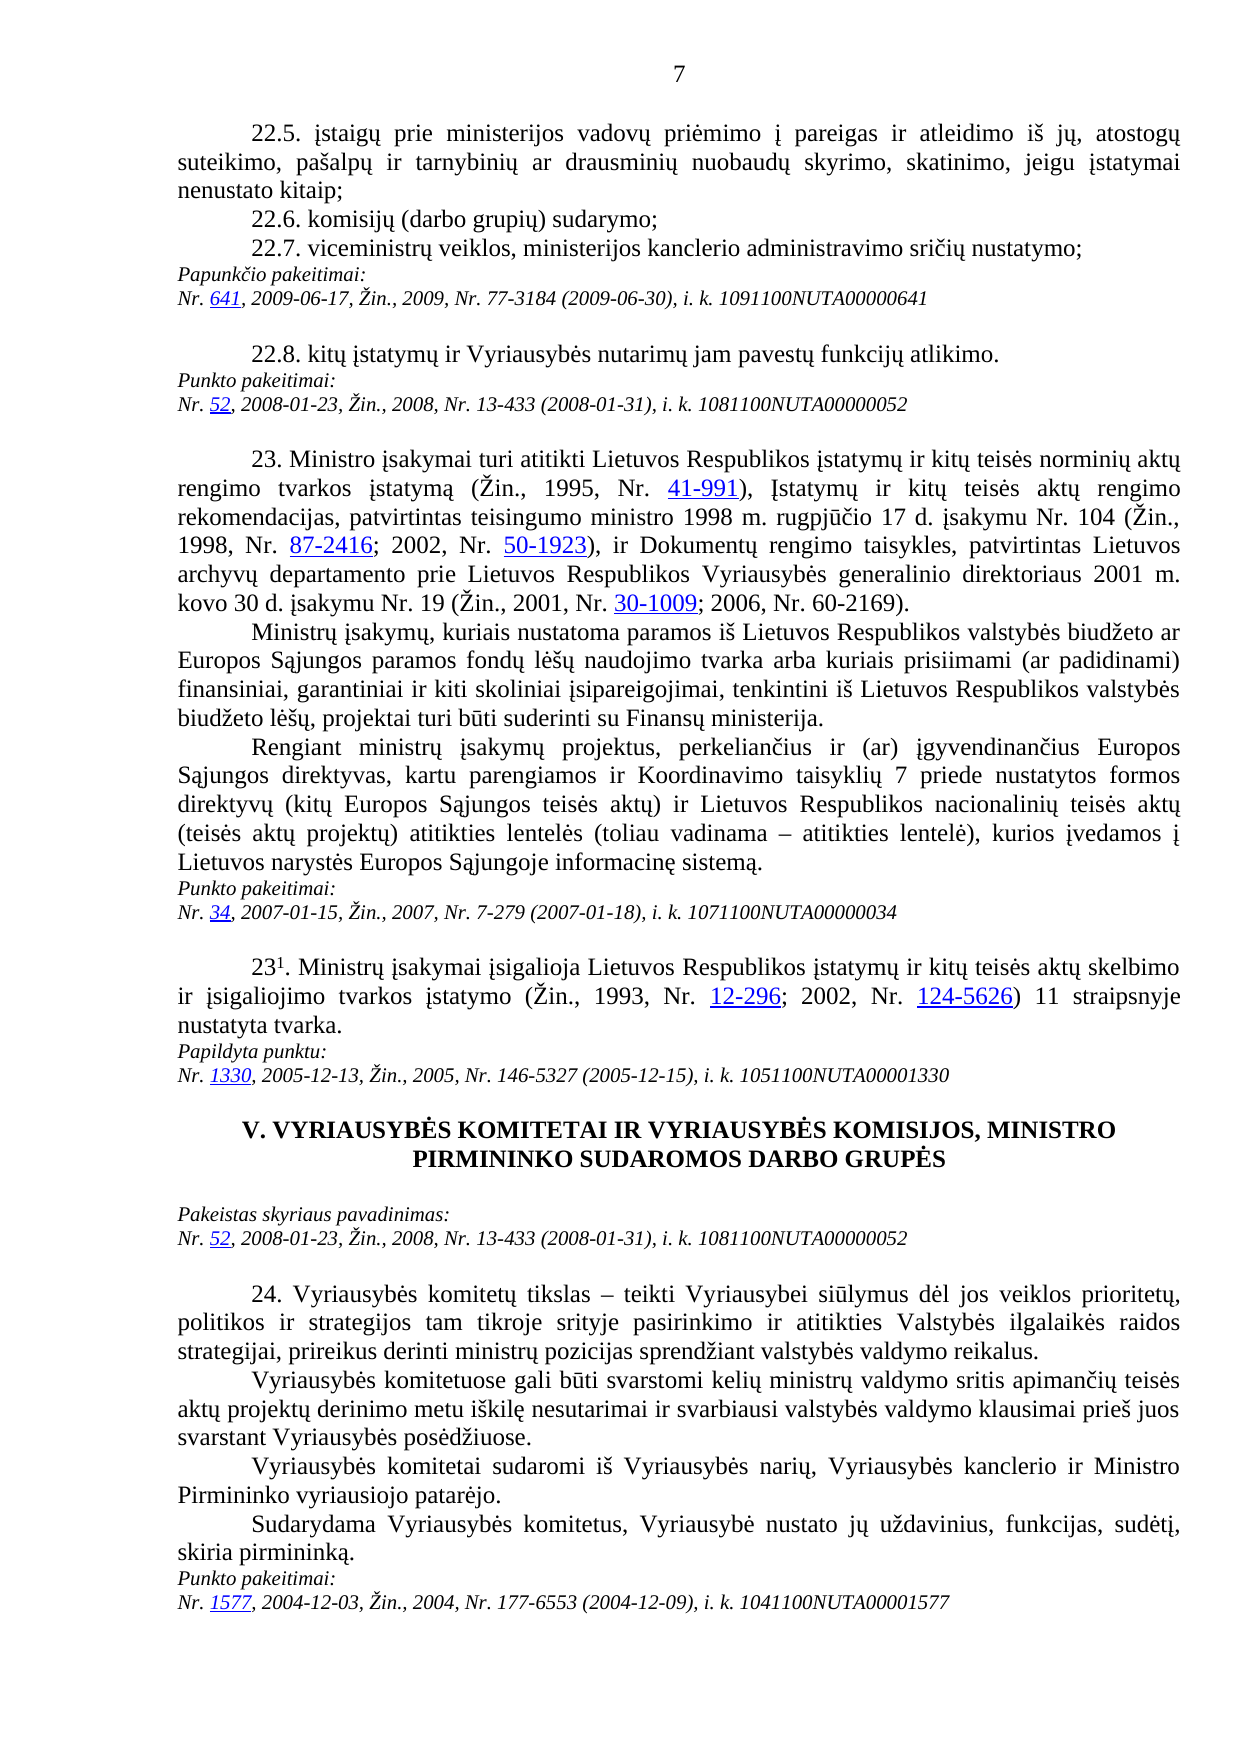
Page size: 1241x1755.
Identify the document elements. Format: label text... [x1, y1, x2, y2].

text Nr. 52, 2008-01-23, Žin., 2008, Nr. 13-433 (2008-01-31), i. k. 1081100NUTA00000052 [177, 1226, 1181, 1250]
text Punkto pakeitimai: [177, 1566, 1181, 1590]
text 23. Ministro įsakymai turi atitikti Lietuvos Respublikos įstatymų ir kitų teisės norminių aktų rengimo tvarkos įstatymą (Žin., 1995, Nr. 41-991), Įstatymų ir kitų teisės aktų rengimo rekomendacijas, patvirtintas teisingumo ministro 1998 m. rugpjūčio 17 d. įsakymu Nr. 104 (Žin., 1998, Nr. 87-2416; 2002, Nr. 50-1923), ir Dokumentų rengimo taisykles, patvirtintas Lietuvos archyvų departamento prie Lietuvos Respublikos Vyriausybės generalinio direktoriaus 2001 m. kovo 30 d. įsakymu Nr. 19 (Žin., 2001, Nr. 30-1009; 2006, Nr. 60-2169). [177, 444, 1181, 617]
text Nr. 641, 2009-06-17, Žin., 2009, Nr. 77-3184 (2009-06-30), i. k. 1091100NUTA00000641 [177, 286, 1181, 310]
text 22.7. viceministrų veiklos, ministerijos kanclerio administravimo sričių nustatymo; [177, 233, 1181, 262]
text 22.6. komisijų (darbo grupių) sudarymo; [177, 204, 1181, 233]
text Punkto pakeitimai: [177, 876, 1181, 900]
text Papunkčio pakeitimai: [177, 262, 1181, 286]
text 231. Ministrų įsakymai įsigalioja Lietuvos Respublikos įstatymų ir kitų teisės aktų skelbimo ir įsigaliojimo tvarkos įstatymo (Žin., 1993, Nr. 12-296; 2002, Nr. 124-5626) 11 straipsnyje nustatyta tvarka. [177, 952, 1181, 1039]
text Rengiant ministrų įsakymų projektus, perkeliančius ir (ar) įgyvendinančius Europos Sąjungos direktyvas, kartu parengiamos ir Koordinavimo taisyklių 7 priede nustatytos formos direktyvų (kitų Europos Sąjungos teisės aktų) ir Lietuvos Respublikos nacionalinių teisės aktų (teisės aktų projektų) atitikties lentelės (toliau vadinama – atitikties lentelė), kurios įvedamos į Lietuvos narystės Europos Sąjungoje informacinę sistemą. [177, 732, 1181, 876]
text 24. Vyriausybės komitetų tikslas – teikti Vyriausybei siūlymus dėl jos veiklos prioritetų, politikos ir strategijos tam tikroje srityje pasirinkimo ir atitikties Valstybės ilgalaikės raidos strategijai, prireikus derinti ministrų pozicijas sprendžiant valstybės valdymo reikalus. [177, 1279, 1181, 1365]
text Punkto pakeitimai: [177, 367, 1181, 392]
text V. VYRIAUSYBĖS KOMITETAI IR VYRIAUSYBĖS KOMISIJOS, MINISTRO PIRMININKO SUDAROMOS DARBO GRUPĖS [177, 1116, 1181, 1173]
text Ministrų įsakymų, kuriais nustatoma paramos iš Lietuvos Respublikos valstybės biudžeto ar Europos Sąjungos paramos fondų lėšų naudojimo tvarka arba kuriais prisiimami (ar padidinami) finansiniai, garantiniai ir kiti skoliniai įsipareigojimai, tenkintini iš Lietuvos Respublikos valstybės biudžeto lėšų, projektai turi būti suderinti su Finansų ministerija. [177, 617, 1181, 732]
text 22.8. kitų įstatymų ir Vyriausybės nutarimų jam pavestų funkcijų atlikimo. [177, 339, 1181, 367]
text Vyriausybės komitetuose gali būti svarstomi kelių ministrų valdymo sritis apimančių teisės aktų projektų derinimo metu iškilę nesutarimai ir svarbiausi valstybės valdymo klausimai prieš juos svarstant Vyriausybės posėdžiuose. [177, 1365, 1181, 1451]
text Nr. 1577, 2004-12-03, Žin., 2004, Nr. 177-6553 (2004-12-09), i. k. 1041100NUTA00001577 [177, 1590, 1181, 1614]
text Nr. 34, 2007-01-15, Žin., 2007, Nr. 7-279 (2007-01-18), i. k. 1071100NUTA00000034 [177, 900, 1181, 924]
text Nr. 1330, 2005-12-13, Žin., 2005, Nr. 146-5327 (2005-12-15), i. k. 1051100NUTA00001330 [177, 1063, 1181, 1087]
text Papildyta punktu: [177, 1039, 1181, 1063]
text Nr. 52, 2008-01-23, Žin., 2008, Nr. 13-433 (2008-01-31), i. k. 1081100NUTA00000052 [177, 392, 1181, 416]
text Sudarydama Vyriausybės komitetus, Vyriausybė nustato jų uždavinius, funkcijas, sudėtį, skiria pirmininką. [177, 1509, 1181, 1566]
text 22.5. įstaigų prie ministerijos vadovų priėmimo į pareigas ir atleidimo iš jų, atostogų suteikimo, pašalpų ir tarnybinių ar drausminių nuobaudų skyrimo, skatinimo, jeigu įstatymai nenustato kitaip; [177, 118, 1181, 204]
text Vyriausybės komitetai sudaromi iš Vyriausybės narių, Vyriausybės kanclerio ir Ministro Pirmininko vyriausiojo patarėjo. [177, 1451, 1181, 1509]
text Pakeistas skyriaus pavadinimas: [177, 1202, 1181, 1226]
